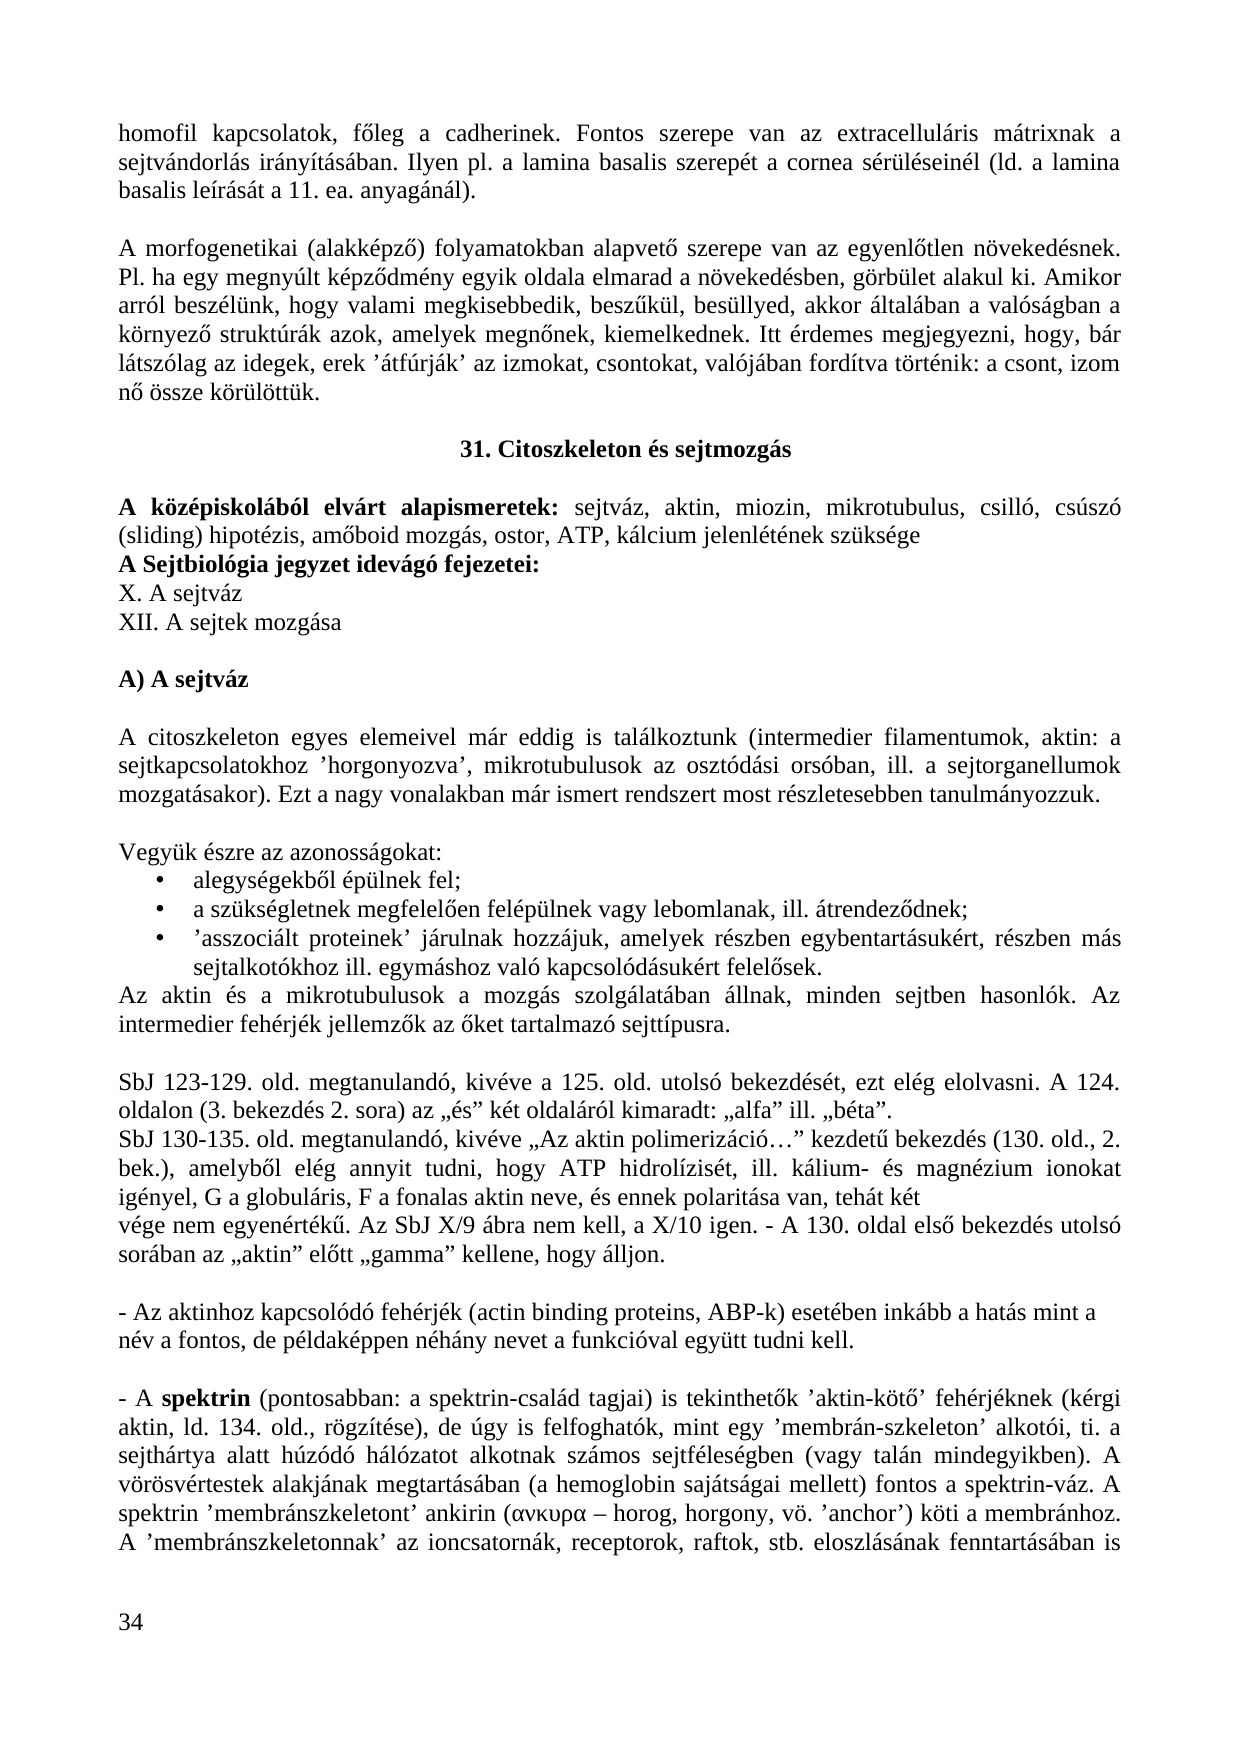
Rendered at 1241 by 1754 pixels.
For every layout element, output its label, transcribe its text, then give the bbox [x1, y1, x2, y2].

text SbJ 130-135. old. megtanulandó, kivéve „Az aktin polimerizáció…” kezdetű bekezdés (130. old., 2. bek.), amelyből elég annyit tudni, hogy ATP hidrolízisét, ill. kálium- és magnézium ionokat igényel, G a globuláris, F a fonalas aktin neve, és ennek polaritása van, tehát két [118, 1124, 1122, 1211]
text A) A sejtváz [118, 664, 1133, 693]
text XII. A sejtek mozgása [118, 607, 1122, 636]
text X. A sejtváz [118, 578, 1122, 607]
text A Sejtbiológia jegyzet idevágó fejezetei: [118, 549, 1122, 578]
text A citoszkeleton egyes elemeivel már eddig is találkoztunk (intermedier filamentumok, aktin: a sejtkapcsolatokhoz ’horgonyozva’, mikrotubulusok az osztódási orsóban, ill. a sejtorganellumok mozgatásakor). Ezt a nagy vonalakban már ismert rendszert most részletesebben tanulmányozzuk. [118, 722, 1122, 808]
text A középiskolából elvárt alapismeretek: sejtváz, aktin, miozin, mikrotubulus, csilló, csúszó (sliding) hipotézis, amőboid mozgás, ostor, ATP, kálcium jelenlétének szüksége [118, 492, 1122, 549]
list ’asszociált proteinek’ járulnak hozzájuk, amelyek részben egybentartásukért, részben más sejtalkotókhoz ill. egymáshoz való kapcsolódásukért felelősek. [156, 923, 1122, 981]
text SbJ 123-129. old. megtanulandó, kivéve a 125. old. utolsó bekezdését, ezt elég elolvasni. A 124. oldalon (3. bekezdés 2. sora) az „és” két oldaláról kimaradt: „alfa” ill. „béta”. [118, 1067, 1122, 1124]
text - A spektrin (pontosabban: a spektrin-család tagjai) is tekinthetők ’aktin-kötő’ fehérjéknek (kérgi aktin, ld. 134. old., rögzítése), de úgy is felfoghatók, mint egy ’membrán-szkeleton’ alkotói, ti. a sejthártya alatt húzódó hálózatot alkotnak számos sejtféleségben (vagy talán mindegyikben). A vörösvértestek alakjának megtartásában (a hemoglobin sajátságai mellett) fontos a spektrin-váz. A spektrin ’membránszkeletont’ ankirin (ανκυρα – horog, horgony, vö. ’anchor’) köti a membránhoz. A ’membránszkeletonnak’ az ioncsatornák, receptorok, raftok, stb. eloszlásának fenntartásában is [118, 1383, 1122, 1556]
text Az aktin és a mikrotubulusok a mozgás szolgálatában állnak, minden sejtben hasonlók. Az intermedier fehérjék jellemzők az őket tartalmazó sejttípusra. [118, 981, 1122, 1038]
text vége nem egyenértékű. Az SbJ X/9 ábra nem kell, a X/10 igen. - A 130. oldal első bekezdés utolsó sorában az „aktin” előtt „gamma” kellene, hogy álljon. [118, 1211, 1122, 1268]
text 31. Citoszkeleton és sejtmozgás [118, 434, 1133, 463]
text homofil kapcsolatok, főleg a cadherinek. Fontos szerepe van az extracelluláris mátrixnak a sejtvándorlás irányításában. Ilyen pl. a lamina basalis szerepét a cornea sérüléseinél (ld. a lamina basalis leírását a 11. ea. anyagánál). [118, 118, 1122, 204]
text Vegyük észre az azonosságokat: [118, 837, 1122, 866]
list a szükségletnek megfelelően felépülnek vagy lebomlanak, ill. átrendeződnek; [156, 894, 1122, 923]
text A morfogenetikai (alakképző) folyamatokban alapvető szerepe van az egyenlőtlen növekedésnek. Pl. ha egy megnyúlt képződmény egyik oldala elmarad a növekedésben, görbület alakul ki. Amikor arról beszélünk, hogy valami megkisebbedik, beszűkül, besüllyed, akkor általában a valóságban a környező struktúrák azok, amelyek megnőnek, kiemelkednek. Itt érdemes megjegyezni, hogy, bár látszólag az idegek, erek ’átfúrják’ az izmokat, csontokat, valójában fordítva történik: a csont, izom nő össze körülöttük. [118, 233, 1122, 406]
list alegységekből épülnek fel; [156, 866, 1122, 894]
text - Az aktinhoz kapcsolódó fehérjék (actin binding proteins, ABP-k) esetében inkább a hatás mint a név a fontos, de példaképpen néhány nevet a funkcióval együtt tudni kell. [118, 1297, 1122, 1354]
